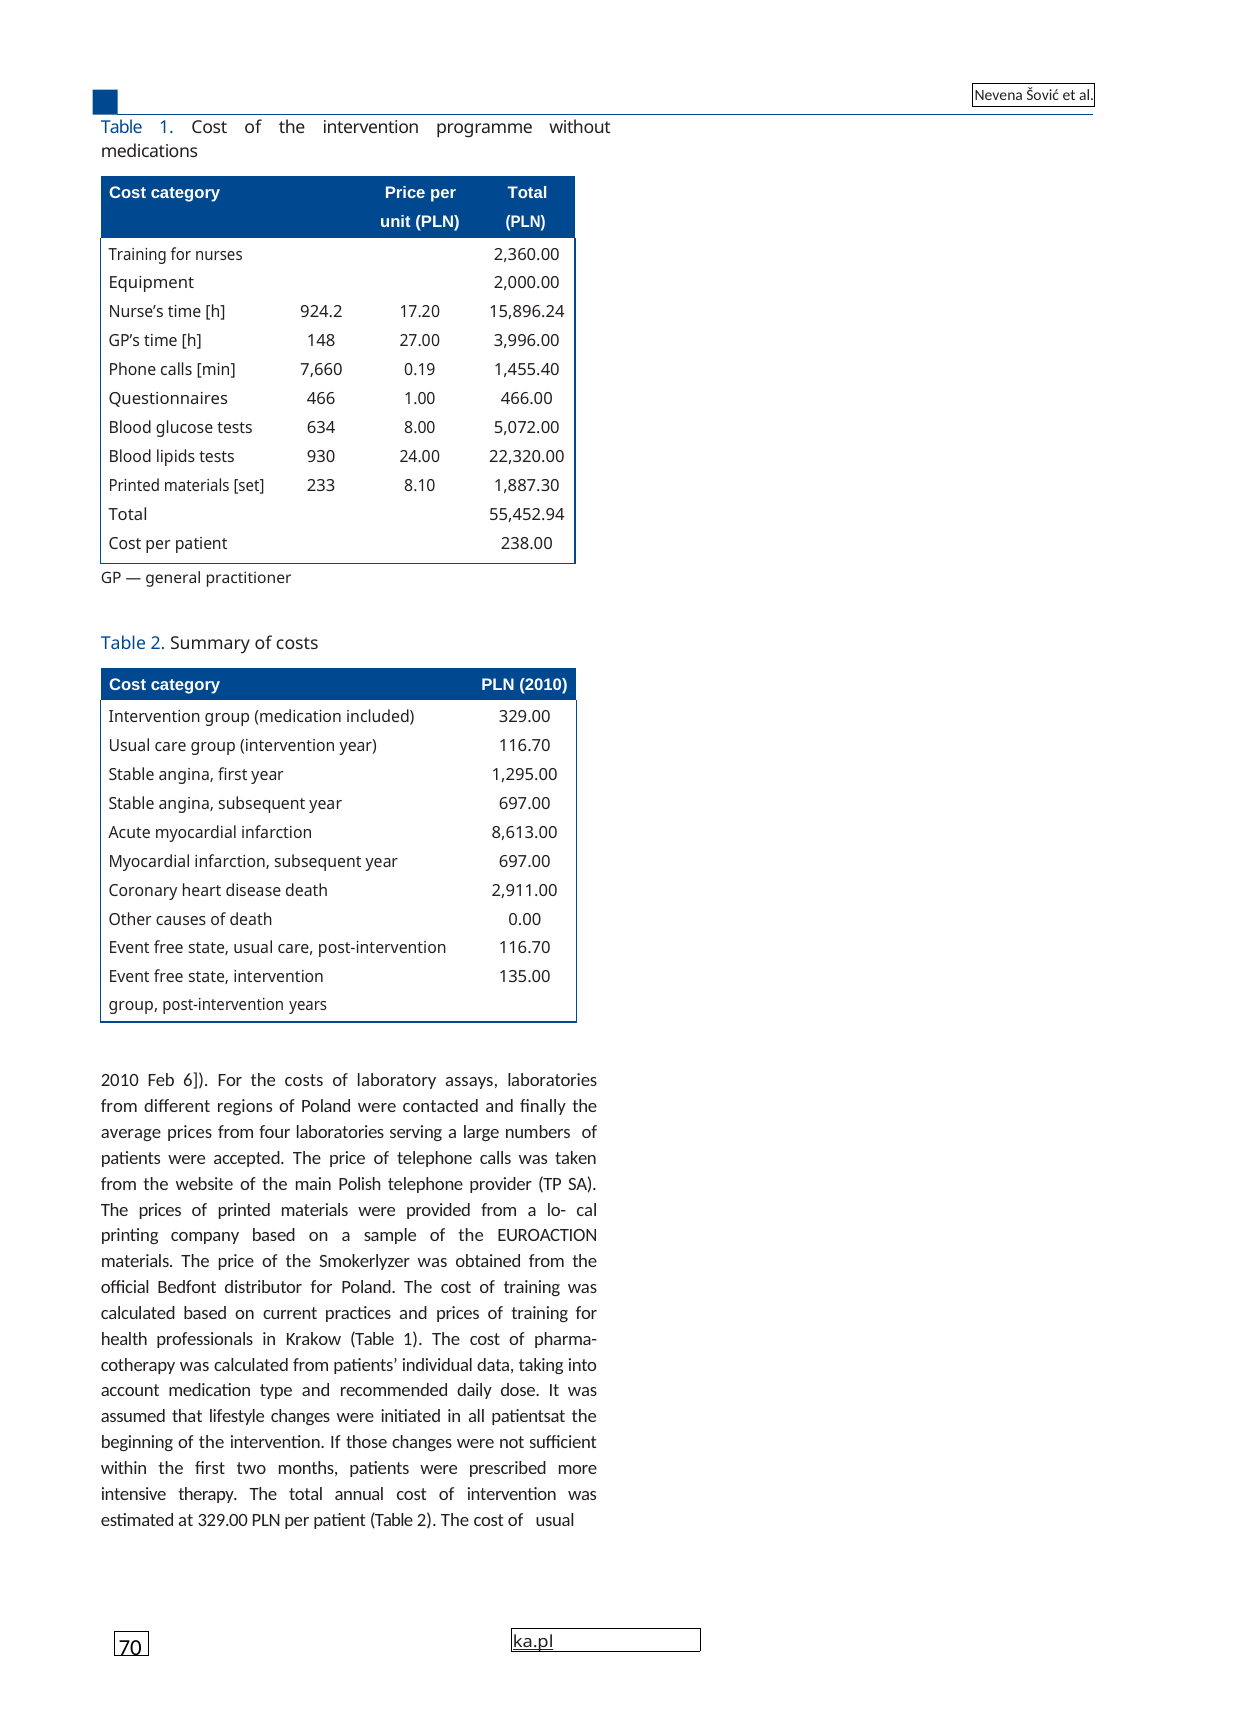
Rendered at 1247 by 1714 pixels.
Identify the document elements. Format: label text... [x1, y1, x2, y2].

table_cell [370, 528, 475, 563]
table_header Cost category [101, 176, 277, 238]
table_cell 5,072.00 [475, 412, 574, 441]
table_cell 924.2 [277, 296, 370, 325]
table_cell Cost per patient [101, 528, 277, 563]
table_cell Total [101, 499, 277, 528]
table_cell Intervention group (medication included) [101, 700, 466, 729]
table_cell 930 [277, 441, 370, 470]
table_cell 0.00 [466, 903, 576, 932]
table_cell 1,455.40 [475, 354, 574, 383]
table_header PLN (2010) [466, 668, 576, 700]
table_cell 17.20 [370, 296, 475, 325]
table_cell 238.00 [475, 528, 574, 563]
table_cell 466 [277, 383, 370, 412]
table_cell 55,452.94 [475, 499, 574, 528]
table_cell Acute myocardial infarction [101, 816, 466, 845]
table_cell [370, 499, 475, 528]
table_cell 148 [277, 325, 370, 354]
table_cell Phone calls [min] [101, 354, 277, 383]
table_cell 466.00 [475, 383, 574, 412]
table_header Price per unit (PLN) [370, 176, 475, 238]
table_cell [370, 238, 475, 267]
table_header Total (PLN) [475, 176, 575, 238]
table_cell 1,887.30 [475, 470, 574, 499]
table_cell 2,360.00 [475, 238, 574, 267]
table_cell Stable angina, subsequent year [101, 788, 466, 816]
table_cell [277, 267, 370, 296]
table_cell Event free state, usual care, post-intervention years [101, 932, 466, 961]
table_cell 8,613.00 [466, 816, 576, 845]
text GP — general practitioner [101, 567, 611, 588]
text Table 2. Summary of costs [101, 630, 611, 654]
table_cell Blood lipids tests [101, 441, 277, 470]
table_cell 1,295.00 [466, 759, 576, 787]
table_cell 8.00 [370, 412, 475, 441]
table_cell 7,660 [277, 354, 370, 383]
table_header Cost category [101, 668, 466, 700]
table_cell 634 [277, 412, 370, 441]
table_cell [277, 238, 370, 267]
table_cell Stable angina, first year [101, 759, 466, 787]
table_cell 116.70 [466, 730, 576, 758]
table_cell 116.70 [466, 932, 576, 961]
table_cell 24.00 [370, 441, 475, 470]
table_cell 22,320.00 [475, 441, 574, 470]
table_cell Coronary heart disease death [101, 874, 466, 903]
table_cell Printed materials [set] [101, 470, 277, 499]
table_cell 2,911.00 [466, 874, 576, 903]
table_cell 1.00 [370, 383, 475, 412]
table_header [277, 176, 370, 238]
table_cell Event free state, intervention group, post-intervention years [101, 961, 466, 1021]
table_cell GP’s time [h] [101, 325, 277, 354]
table_cell Nurse’s time [h] [101, 296, 277, 325]
table_cell Usual care group (intervention year) [101, 730, 466, 758]
table_cell 697.00 [466, 845, 576, 874]
table_cell Blood glucose tests [101, 412, 277, 441]
table_cell [277, 499, 370, 528]
table_cell Myocardial infarction, subsequent year [101, 845, 466, 874]
table_cell 27.00 [370, 325, 475, 354]
table_cell 0.19 [370, 354, 475, 383]
text Table 1. Cost of the intervention programme without medications [101, 114, 611, 163]
table_cell Other causes of death [101, 903, 466, 932]
table_cell 233 [277, 470, 370, 499]
table_cell 329.00 [466, 700, 576, 729]
table_cell Questionnaires [101, 383, 277, 412]
table_cell 697.00 [466, 788, 576, 816]
table_cell 8.10 [370, 470, 475, 499]
table_cell 135.00 [466, 961, 576, 1021]
table_cell Training for nurses [101, 238, 277, 267]
table_cell Equipment [101, 267, 277, 296]
table_cell 2,000.00 [475, 267, 574, 296]
table_cell 15,896.24 [475, 296, 574, 325]
table_cell [370, 267, 475, 296]
text 2010 Feb 6]). For the costs of laboratory assays, laboratories from different regions of Poland were contacted and finally the average prices from four laboratories serving a large numbers of patients were accepted. The price of telephone calls was taken from the website of the main Polish telephone provider (TP SA). The prices of printed materials were provided from a lo- cal printing company based on a sample of the EUROACTION materials. The price of the Smokerlyzer was obtained from the official Bedfont distributor for Poland. The cost of training was calculated based on current practices and prices of training for health professionals in Krakow (Table 1). The cost of pharma- cotherapy was calculated from patients’ individual data, taking into account medication type and recommended daily dose. It was assumed that lifestyle changes were initiated in all patientsat the beginning of the intervention. If those changes were not sufficient within the first two months, patients were prescribed more intensive therapy. The total annual cost of intervention was estimated at 329.00 PLN per patient (Table 2). The cost of usual [101, 1068, 597, 1531]
table_cell 3,996.00 [475, 325, 574, 354]
table_cell [277, 528, 370, 563]
